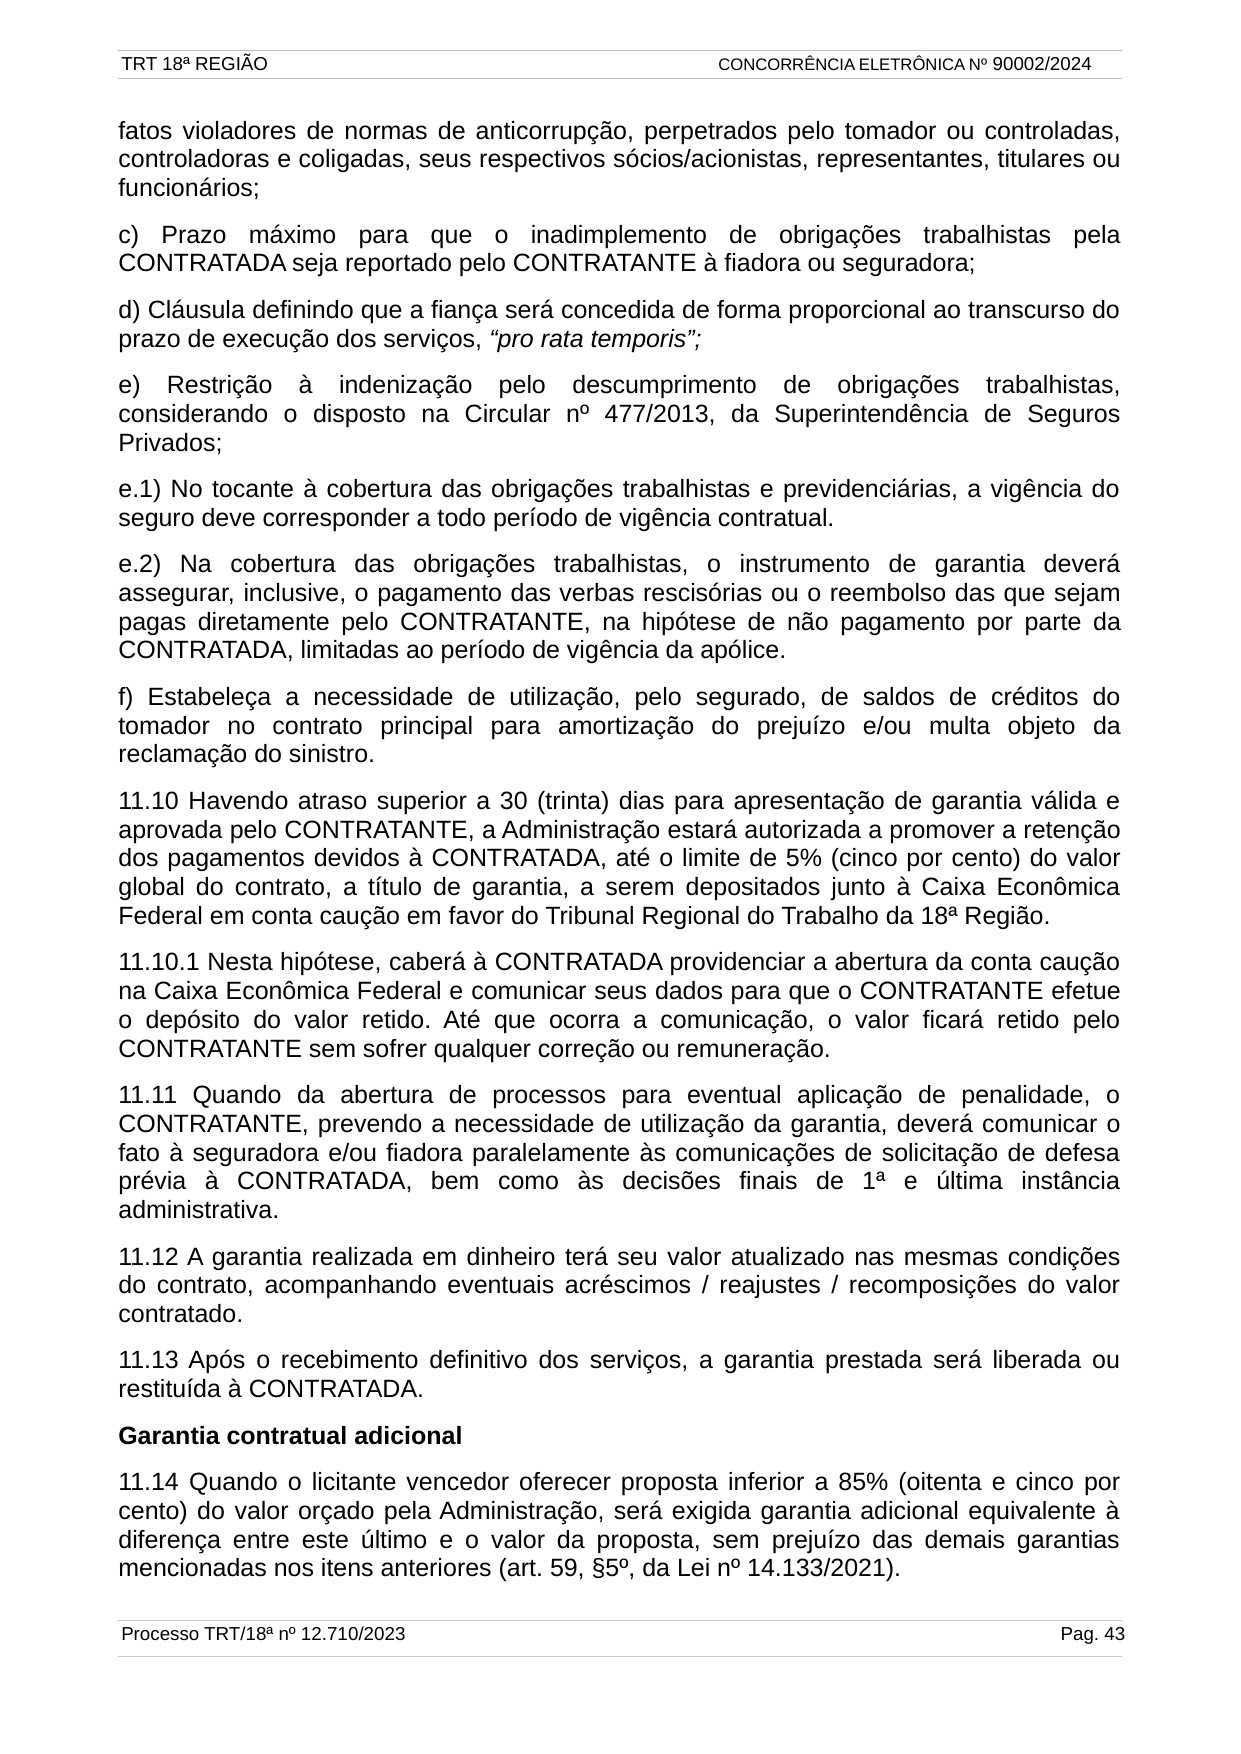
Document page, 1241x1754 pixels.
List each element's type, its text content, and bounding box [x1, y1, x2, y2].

text e.2) Na cobertura das obrigações trabalhistas, o instrumento de garantia deverá assegurar, inclusive, o pagamento das verbas rescisórias ou o reembolso das que sejam pagas diretamente pelo CONTRATANTE, na hipótese de não pagamento por parte da CONTRATADA, limitadas ao período de vigência da apólice. [118, 549, 1122, 664]
text c) Prazo máximo para que o inadimplemento de obrigações trabalhistas pela CONTRATADA seja reportado pelo CONTRATANTE à fiadora ou seguradora; [118, 219, 1122, 277]
text 11.12 A garantia realizada em dinheiro terá seu valor atualizado nas mesmas condições do contrato, acompanhando eventuais acréscimos / reajustes / recomposições do valor contratado. [118, 1241, 1122, 1328]
text fatos violadores de normas de anticorrupção, perpetrados pelo tomador ou controladas, controladoras e coligadas, seus respectivos sócios/acionistas, representantes, titulares ou funcionários; [118, 116, 1122, 202]
text 11.13 Após o recebimento definitivo dos serviços, a garantia prestada será liberada ou restituída à CONTRATADA. [118, 1345, 1122, 1403]
text e.1) No tocante à cobertura das obrigações trabalhistas e previdenciárias, a vigência do seguro deve corresponder a todo período de vigência contratual. [118, 474, 1122, 531]
text 11.14 Quando o licitante vencedor oferecer proposta inferior a 85% (oitenta e cinco por cento) do valor orçado pela Administração, será exigida garantia adicional equivalente à diferença entre este último e o valor da proposta, sem prejuízo das demais garantias mencionadas nos itens anteriores (art. 59, §5º, da Lei nº 14.133/2021). [118, 1467, 1122, 1582]
text Garantia contratual adicional [118, 1421, 1122, 1449]
text f) Estabeleça a necessidade de utilização, pelo segurado, de saldos de créditos do tomador no contrato principal para amortização do prejuízo e/ou multa objeto da reclamação do sinistro. [118, 682, 1122, 768]
text e) Restrição à indenização pelo descumprimento de obrigações trabalhistas, considerando o disposto na Circular nº 477/2013, da Superintendência de Seguros Privados; [118, 370, 1122, 456]
text 11.10 Havendo atraso superior a 30 (trinta) dias para apresentação de garantia válida e aprovada pelo CONTRATANTE, a Administração estará autorizada a promover a retenção dos pagamentos devidos à CONTRATADA, até o limite de 5% (cinco por cento) do valor global do contrato, a título de garantia, a serem depositados junto à Caixa Econômica Federal em conta caução em favor do Tribunal Regional do Trabalho da 18ª Região. [118, 786, 1122, 929]
text 11.11 Quando da abertura de processos para eventual aplicação de penalidade, o CONTRATANTE, prevendo a necessidade de utilização da garantia, deverá comunicar o fato à seguradora e/ou fiadora paralelamente às comunicações de solicitação de defesa prévia à CONTRATADA, bem como às decisões finais de 1ª e última instância administrativa. [118, 1080, 1122, 1224]
text 11.10.1 Nesta hipótese, caberá à CONTRATADA providenciar a abertura da conta caução na Caixa Econômica Federal e comunicar seus dados para que o CONTRATANTE efetue o depósito do valor retido. Até que ocorra a comunicação, o valor ficará retido pelo CONTRATANTE sem sofrer qualquer correção ou remuneração. [118, 947, 1122, 1062]
text d) Cláusula definindo que a fiança será concedida de forma proporcional ao transcurso do prazo de execução dos serviços, “pro rata temporis”; [118, 295, 1122, 352]
